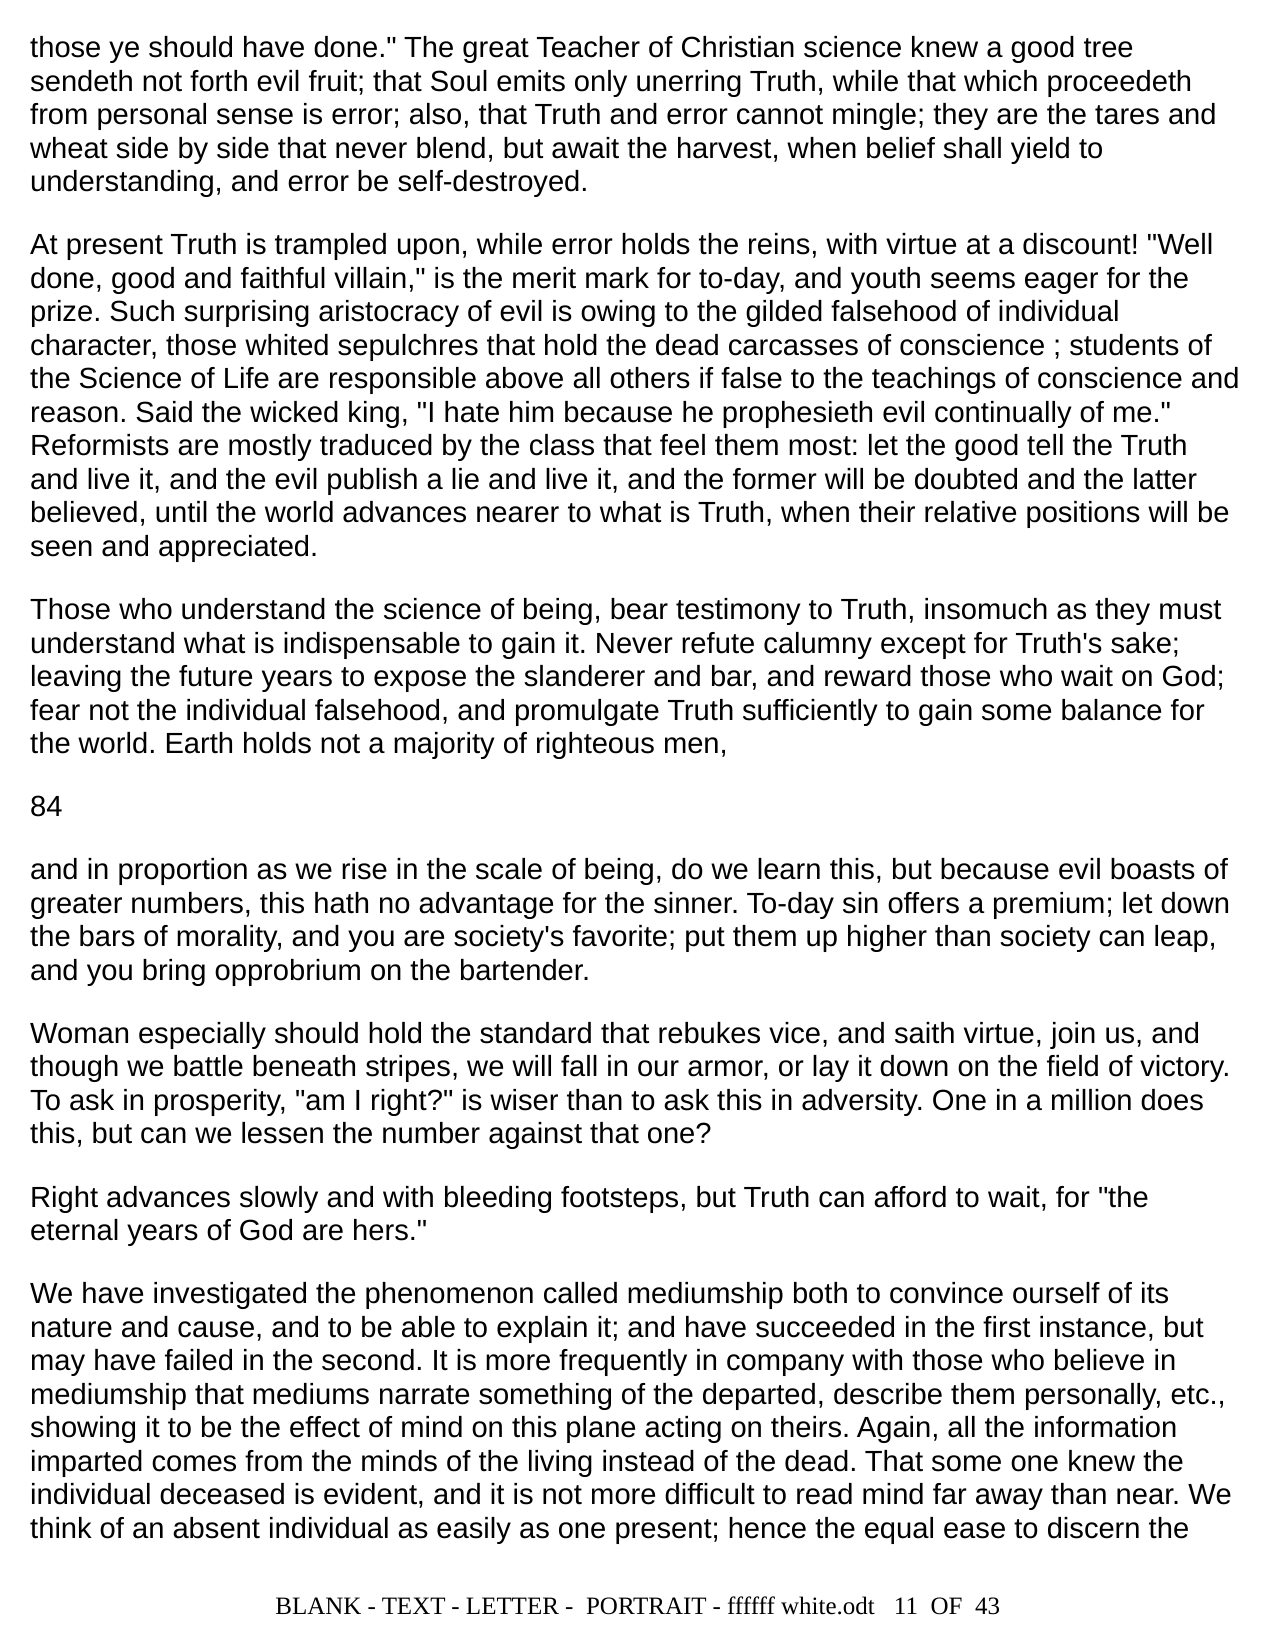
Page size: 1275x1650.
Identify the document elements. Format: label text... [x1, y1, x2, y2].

text those ye should have done." The great Teacher of Christian science knew a good tree sendeth not forth evil fruit; that Soul emits only unerring Truth, while that which proceedeth from personal sense is error; also, that Truth and error cannot mingle; they are the tares and wheat side by side that never blend, but await the harvest, when belief shall yield to understanding, and error be self-destroyed. [30, 30, 1245, 198]
text and in proportion as we rise in the scale of being, do we learn this, but because evil boasts of greater numbers, this hath no advantage for the sinner. To-day sin offers a premium; let down the bars of morality, and you are society's favorite; put them up higher than society can leap, and you bring opprobrium on the bartender. [30, 852, 1245, 986]
text Those who understand the science of being, bear testimony to Truth, insomuch as they must understand what is indispensable to gain it. Never refute calumny except for Truth's sake; leaving the future years to expose the slanderer and bar, and reward those who wait on God; fear not the individual falsehood, and promulgate Truth sufficiently to gain some balance for the world. Earth holds not a majority of righteous men, [30, 592, 1245, 760]
text Right advances slowly and with bleeding footsteps, but Truth can afford to wait, for "the eternal years of God are hers." [30, 1179, 1245, 1247]
text At present Truth is trampled upon, while error holds the reins, with virtue at a discount! "Well done, good and faithful villain," is the merit mark for to-day, and youth seems eager for the prize. Such surprising aristocracy of evil is owing to the gilded falsehood of individual character, those whited sepulchres that hold the dead carcasses of conscience ; students of the Science of Life are responsible above all others if false to the teachings of conscience and reason. Said the wicked king, "I hate him because he prophesieth evil continually of me." Reformists are mostly traduced by the class that feel them most: let the good tell the Truth and live it, and the evil publish a lie and live it, and the former will be doubted and the latter believed, until the world advances nearer to what is Truth, when their relative positions will be seen and appreciated. [30, 227, 1245, 563]
text 84 [30, 789, 1245, 823]
text Woman especially should hold the standard that rebukes vice, and saith virtue, join us, and though we battle beneath stripes, we will fall in our armor, or lay it down on the field of victory. To ask in prosperity, "am I right?" is wiser than to ask this in adversity. One in a million does this, but can we lessen the number against that one? [30, 1016, 1245, 1150]
text We have investigated the phenomenon called mediumship both to convince ourself of its nature and cause, and to be able to explain it; and have succeeded in the first instance, but may have failed in the second. It is more frequently in company with those who believe in mediumship that mediums narrate something of the departed, describe them personally, etc., showing it to be the effect of mind on this plane acting on theirs. Again, all the information imparted comes from the minds of the living instead of the dead. That some one knew the individual deceased is evident, and it is not more difficult to read mind far away than near. We think of an absent individual as easily as one present; hence the equal ease to discern the [30, 1276, 1245, 1544]
